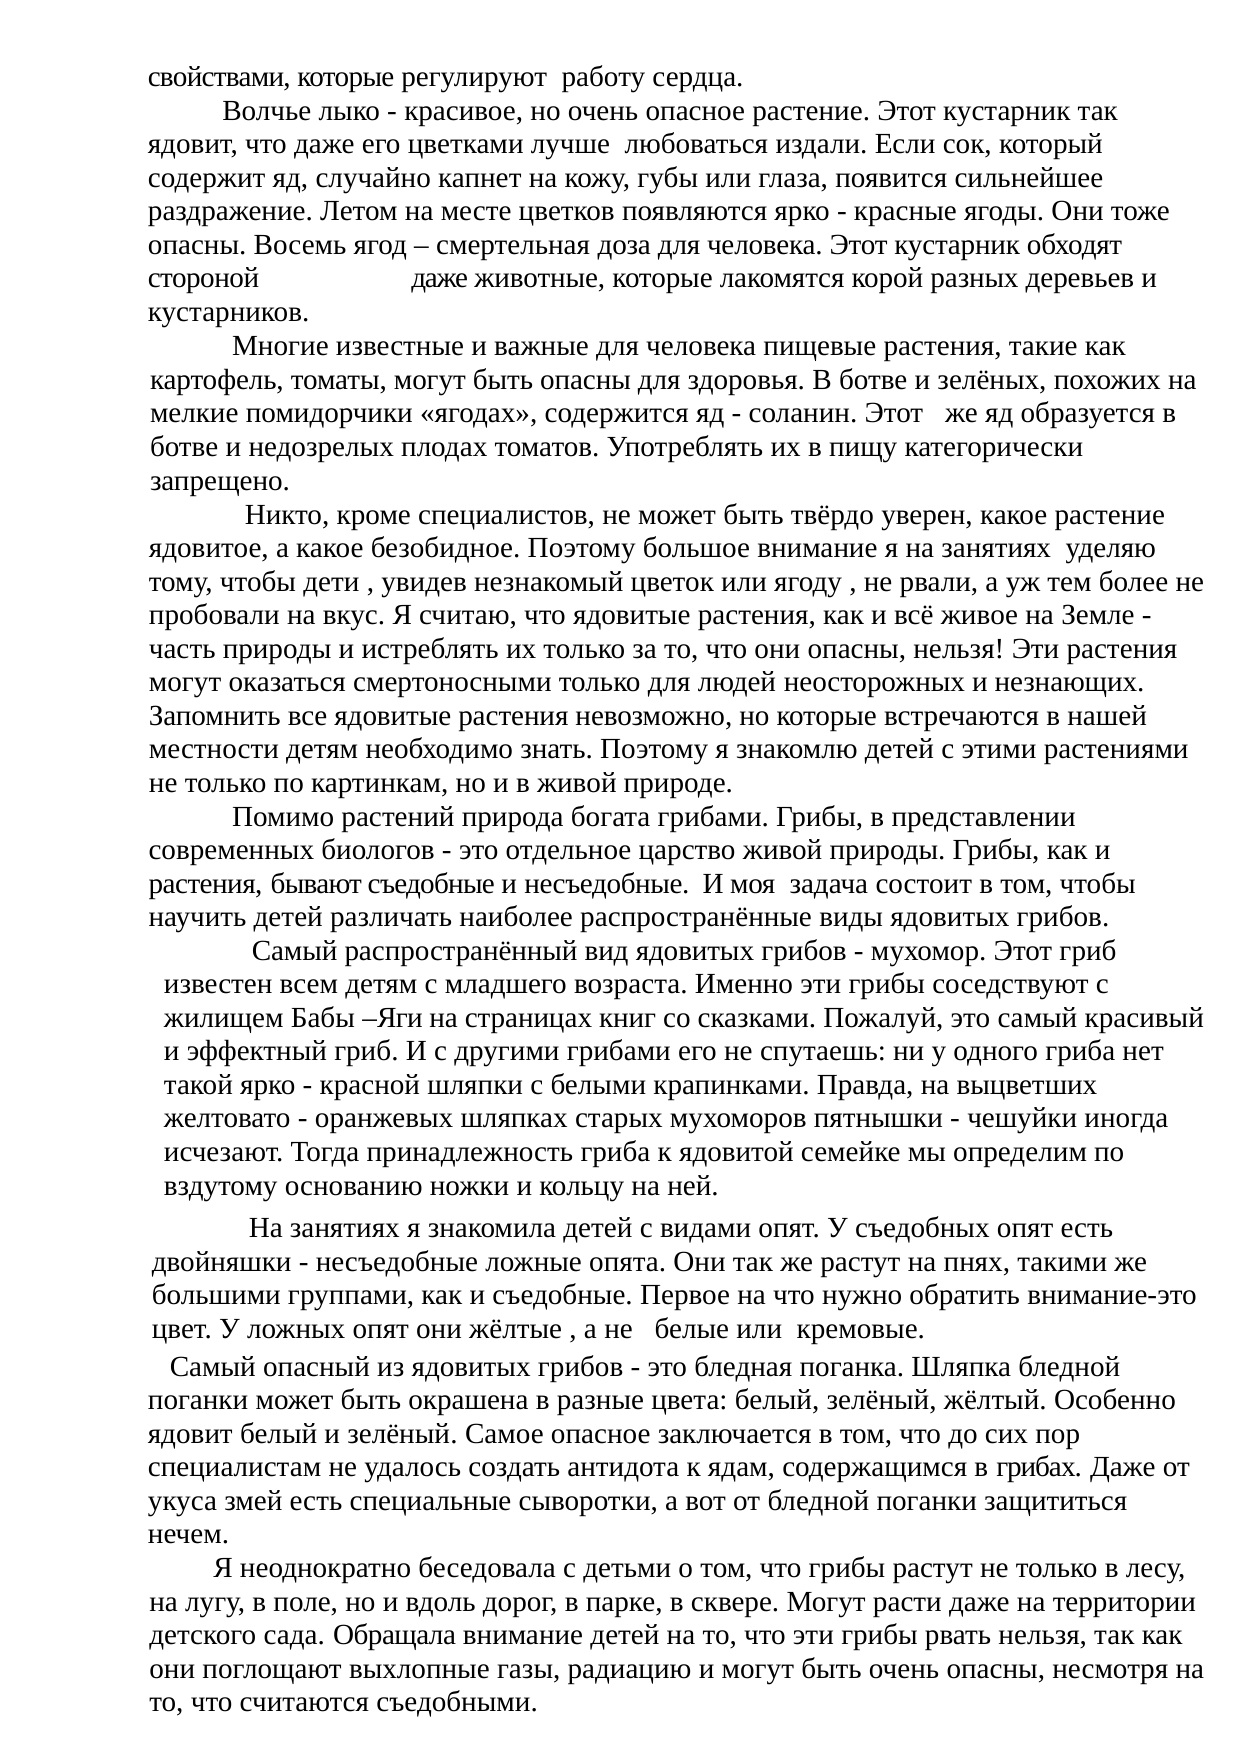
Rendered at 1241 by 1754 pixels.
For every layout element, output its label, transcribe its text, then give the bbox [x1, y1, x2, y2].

text Самый распространённый вид ядовитых грибов - мухомор. Этот гриб известен всем детям с младшего возраста. Именно эти грибы соседствуют с жилищем Бабы –Яги на страницах книг со сказками. Пожалуй, это самый красивый и эффектный гриб. И с другими грибами его не спутаешь: ни у одного гриба нет такой ярко - красной шляпки с белыми крапинками. Правда, на выцветших желтовато - оранжевых шляпках старых мухоморов пятнышки - чешуйки иногда исчезают. Тогда принадлежность гриба к ядовитой семейке мы определим по вздутому основанию ножки и кольцу на ней. [164, 933, 1211, 1201]
text На занятиях я знакомила детей с видами опят. У съедобных опят есть двойняшки - несъедобные ложные опята. Они так же растут на пнях, такими же большими группами, как и съедобные. Первое на что нужно обратить внимание-это цвет. У ложных опят они жёлтые , а не белые или кремовые. [152, 1210, 1199, 1344]
text Многие известные и важные для человека пищевые растения, такие как картофель, томаты, могут быть опасны для здоровья. В ботве и зелёных, похожих на мелкие помидорчики «ягодах», содержится яд - соланин. Этот же яд образуется в ботве и недозрелых плодах томатов. Употреблять их в пищу категорически запрещено. [150, 328, 1210, 496]
text Помимо растений природа богата грибами. Грибы, в представлении современных биологов - это отдельное царство живой природы. Грибы, как и растения, бывают съедобные и несъедобные. И моя задача состоит в том, чтобы научить детей различать наиболее распространённые виды ядовитых грибов. [148, 799, 1211, 933]
text Волчье лыко - красивое, но очень опасное растение. Этот кустарник так ядовит, что даже его цветками лучше любоваться издали. Если сок, который содержит яд, случайно капнет на кожу, губы или глаза, появится сильнейшее раздражение. Летом на месте цветков появляются ярко - красные ягоды. Они тоже опасны. Восемь ягод – смертельная доза для человека. Этот кустарник обходят стороной даже животные, которые лакомятся корой разных деревьев и кустарников. [148, 93, 1211, 327]
text свойствами, которые регулируют работу сердца. [148, 59, 1209, 93]
text Никто, кроме специалистов, не может быть твёрдо уверен, какое растение ядовитое, а какое безобидное. Поэтому большое внимание я на занятиях уделяю тому, чтобы дети , увидев незнакомый цветок или ягоду , не рвали, а уж тем более не пробовали на вкус. Я считаю, что ядовитые растения, как и всё живое на Земле - часть природы и истреблять их только за то, что они опасны, нельзя! Эти растения могут оказаться смертоносными только для людей неосторожных и незнающих. Запомнить все ядовитые растения невозможно, но которые встречаются в нашей местности детям необходимо знать. Поэтому я знакомлю детей с этими растениями не только по картинкам, но и в живой природе. [149, 497, 1211, 799]
text Я неоднократно беседовала с детьми о том, что грибы растут не только в лесу, на лугу, в поле, но и вдоль дорог, в парке, в сквере. Могут расти даже на территории детского сада. Обращала внимание детей на то, что эти грибы рвать нельзя, так как они поглощают выхлопные газы, радиацию и могут быть очень опасны, несмотря на то, что считаются съедобными. [149, 1550, 1210, 1718]
text Самый опасный из ядовитых грибов - это бледная поганка. Шляпка бледной поганки может быть окрашена в разные цвета: белый, зелёный, жёлтый. Особенно ядовит белый и зелёный. Самое опасное заключается в том, что до сих пор специалистам не удалось создать антидота к ядам, содержащимся в грибах. Даже от укуса змей есть специальные сыворотки, а вот от бледной поганки защититься нечем. [148, 1349, 1194, 1550]
